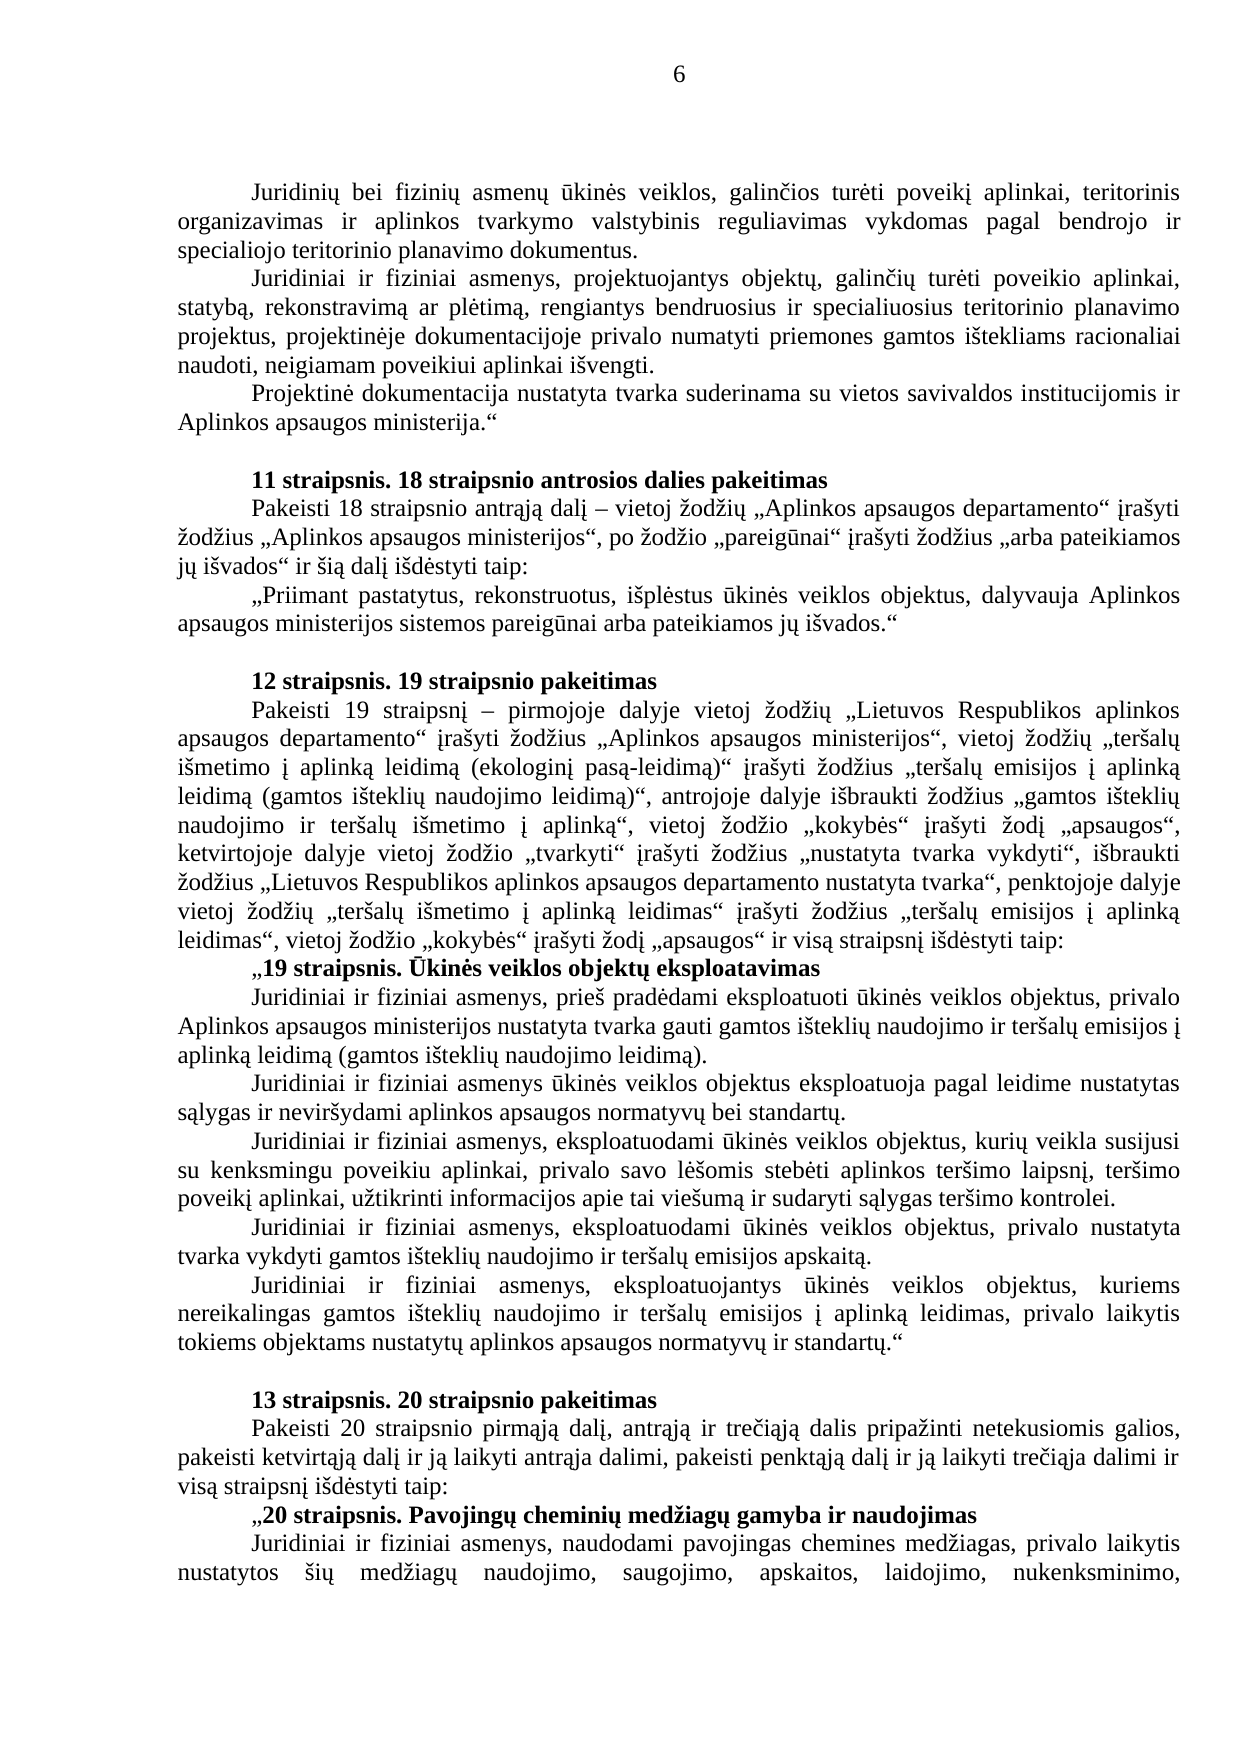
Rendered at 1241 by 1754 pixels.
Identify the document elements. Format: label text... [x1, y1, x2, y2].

text 13 straipsnis. 20 straipsnio pakeitimas [177, 1385, 1181, 1413]
text 11 straipsnis. 18 straipsnio antrosios dalies pakeitimas [177, 465, 1181, 493]
text „20 straipsnis. Pavojingų cheminių medžiagų gamyba ir naudojimas [177, 1500, 1181, 1528]
text Juridiniai ir fiziniai asmenys, eksploatuodami ūkinės veiklos objektus, kurių veikla susijusi su kenksmingu poveikiu aplinkai, privalo savo lėšomis stebėti aplinkos teršimo laipsnį, teršimo poveikį aplinkai, užtikrinti informacijos apie tai viešumą ir sudaryti sąlygas teršimo kontrolei. [177, 1126, 1181, 1212]
text Projektinė dokumentacija nustatyta tvarka suderinama su vietos savivaldos institucijomis ir Aplinkos apsaugos ministerija.“ [177, 378, 1181, 436]
text Juridiniai ir fiziniai asmenys ūkinės veiklos objektus eksploatuoja pagal leidime nustatytas sąlygas ir neviršydami aplinkos apsaugos normatyvų bei standartų. [177, 1068, 1181, 1126]
text „19 straipsnis. Ūkinės veiklos objektų eksploatavimas [177, 953, 1181, 982]
text Pakeisti 18 straipsnio antrąją dalį – vietoj žodžių „Aplinkos apsaugos departamento“ įrašyti žodžius „Aplinkos apsaugos ministerijos“, po žodžio „pareigūnai“ įrašyti žodžius „arba pateikiamos jų išvados“ ir šią dalį išdėstyti taip: [177, 493, 1181, 580]
text Juridiniai ir fiziniai asmenys, prieš pradėdami eksploatuoti ūkinės veiklos objektus, privalo Aplinkos apsaugos ministerijos nustatyta tvarka gauti gamtos išteklių naudojimo ir teršalų emisijos į aplinką leidimą (gamtos išteklių naudojimo leidimą). [177, 982, 1181, 1068]
text Juridiniai ir fiziniai asmenys, eksploatuodami ūkinės veiklos objektus, privalo nustatyta tvarka vykdyti gamtos išteklių naudojimo ir teršalų emisijos apskaitą. [177, 1212, 1181, 1270]
text 12 straipsnis. 19 straipsnio pakeitimas [177, 666, 1181, 695]
text Juridiniai ir fiziniai asmenys, naudodami pavojingas chemines medžiagas, privalo laikytis nustatytos šių medžiagų naudojimo, saugojimo, apskaitos, laidojimo, nukenksminimo, [177, 1528, 1181, 1586]
text Pakeisti 20 straipsnio pirmąją dalį, antrąją ir trečiąją dalis pripažinti netekusiomis galios, pakeisti ketvirtąją dalį ir ją laikyti antrąja dalimi, pakeisti penktąją dalį ir ją laikyti trečiąja dalimi ir visą straipsnį išdėstyti taip: [177, 1413, 1181, 1500]
text „Priimant pastatytus, rekonstruotus, išplėstus ūkinės veiklos objektus, dalyvauja Aplinkos apsaugos ministerijos sistemos pareigūnai arba pateikiamos jų išvados.“ [177, 580, 1181, 637]
text Pakeisti 19 straipsnį – pirmojoje dalyje vietoj žodžių „Lietuvos Respublikos aplinkos apsaugos departamento“ įrašyti žodžius „Aplinkos apsaugos ministerijos“, vietoj žodžių „teršalų išmetimo į aplinką leidimą (ekologinį pasą-leidimą)“ įrašyti žodžius „teršalų emisijos į aplinką leidimą (gamtos išteklių naudojimo leidimą)“, antrojoje dalyje išbraukti žodžius „gamtos išteklių naudojimo ir teršalų išmetimo į aplinką“, vietoj žodžio „kokybės“ įrašyti žodį „apsaugos“, ketvirtojoje dalyje vietoj žodžio „tvarkyti“ įrašyti žodžius „nustatyta tvarka vykdyti“, išbraukti žodžius „Lietuvos Respublikos aplinkos apsaugos departamento nustatyta tvarka“, penktojoje dalyje vietoj žodžių „teršalų išmetimo į aplinką leidimas“ įrašyti žodžius „teršalų emisijos į aplinką leidimas“, vietoj žodžio „kokybės“ įrašyti žodį „apsaugos“ ir visą straipsnį išdėstyti taip: [177, 695, 1181, 953]
text Juridinių bei fizinių asmenų ūkinės veiklos, galinčios turėti poveikį aplinkai, teritorinis organizavimas ir aplinkos tvarkymo valstybinis reguliavimas vykdomas pagal bendrojo ir specialiojo teritorinio planavimo dokumentus. [177, 177, 1181, 263]
text Juridiniai ir fiziniai asmenys, projektuojantys objektų, galinčių turėti poveikio aplinkai, statybą, rekonstravimą ar plėtimą, rengiantys bendruosius ir specialiuosius teritorinio planavimo projektus, projektinėje dokumentacijoje privalo numatyti priemones gamtos ištekliams racionaliai naudoti, neigiamam poveikiui aplinkai išvengti. [177, 263, 1181, 378]
text Juridiniai ir fiziniai asmenys, eksploatuojantys ūkinės veiklos objektus, kuriems nereikalingas gamtos išteklių naudojimo ir teršalų emisijos į aplinką leidimas, privalo laikytis tokiems objektams nustatytų aplinkos apsaugos normatyvų ir standartų.“ [177, 1270, 1181, 1356]
